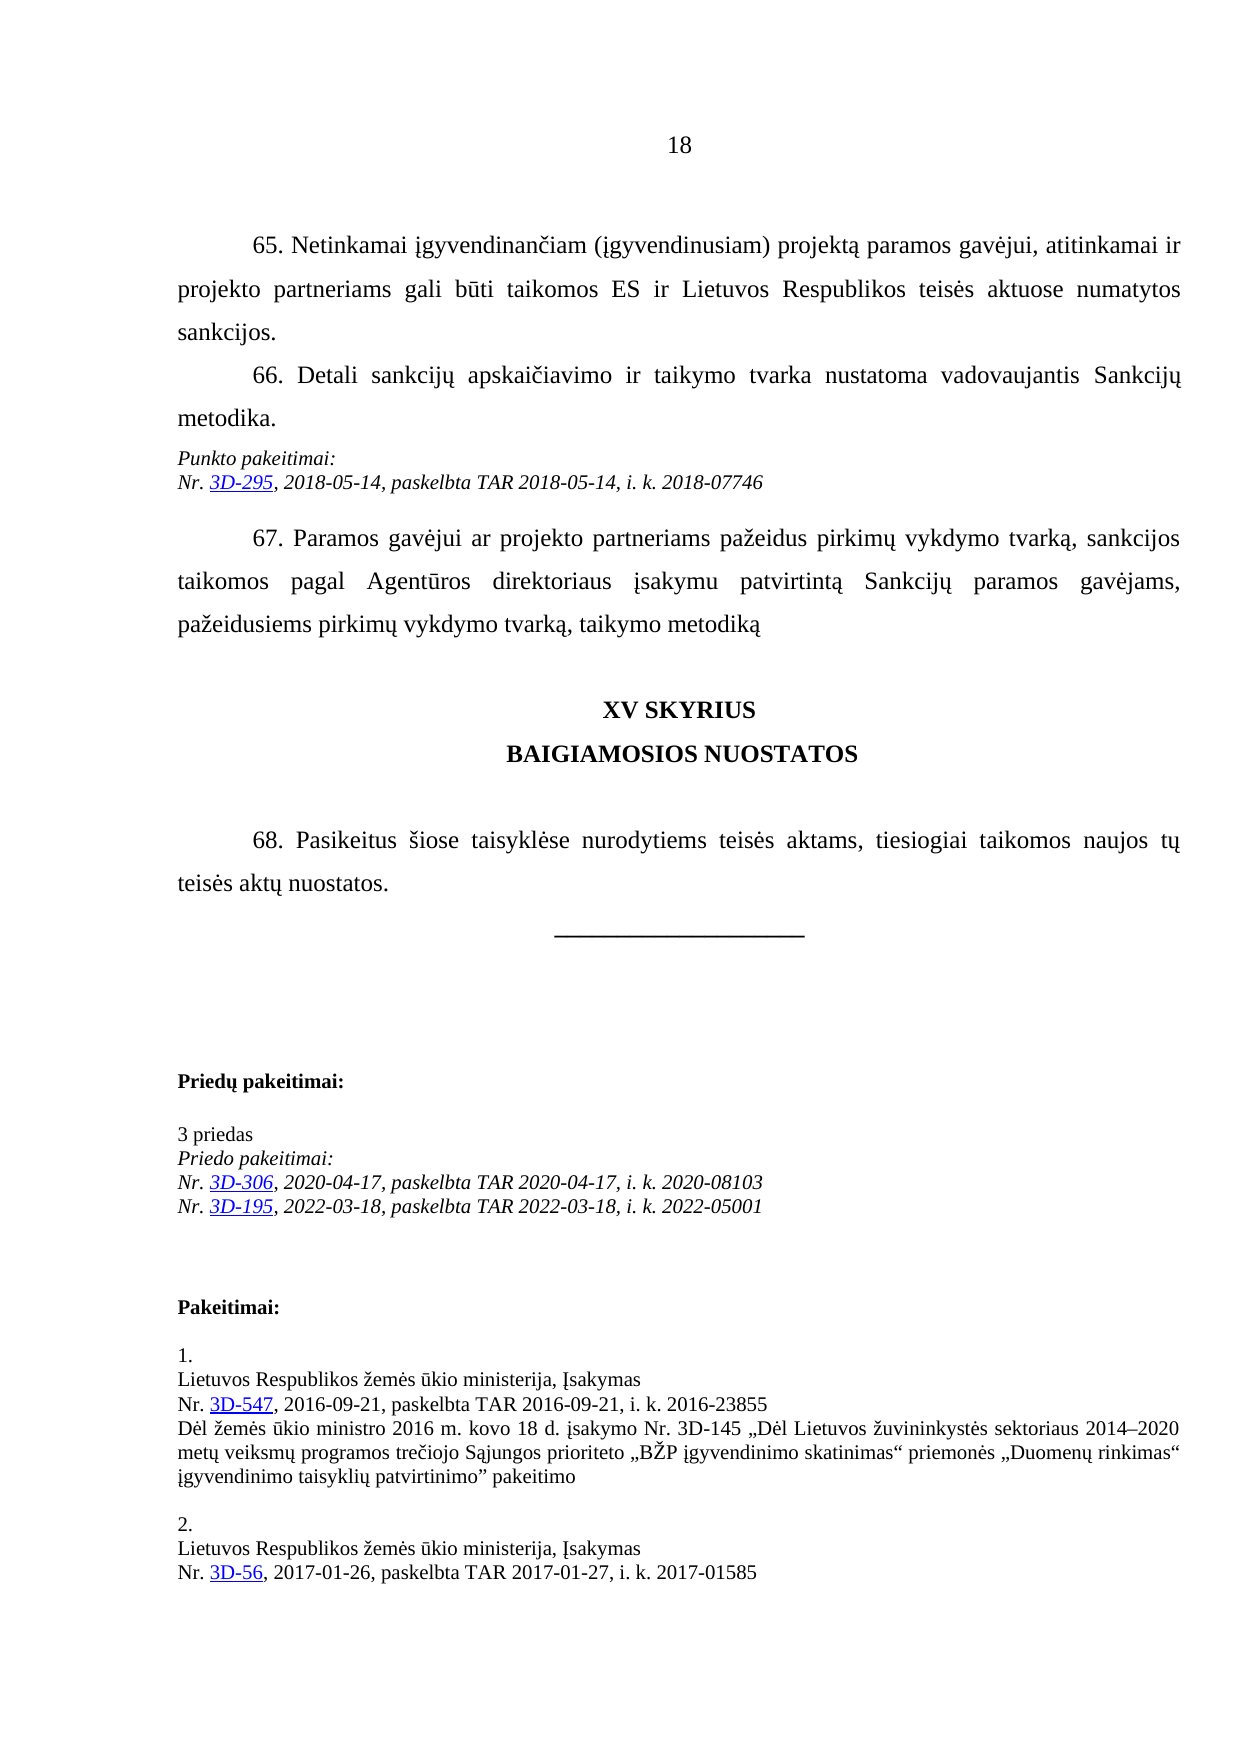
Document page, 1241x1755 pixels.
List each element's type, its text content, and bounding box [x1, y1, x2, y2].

text Lietuvos Respublikos žemės ūkio ministerija, Įsakymas [177, 1367, 1181, 1391]
text Lietuvos Respublikos žemės ūkio ministerija, Įsakymas [177, 1536, 1181, 1560]
text 68. Pasikeitus šiose taisyklėse nurodytiems teisės aktams, tiesiogiai taikomos naujos tų teisės aktų nuostatos. [177, 825, 1181, 897]
text Pakeitimai: [177, 1295, 1181, 1319]
text Nr. 3D-195, 2022-03-18, paskelbta TAR 2022-03-18, i. k. 2022-05001 [177, 1194, 1181, 1218]
text Priedų pakeitimai: [177, 1069, 1181, 1093]
text Nr. 3D-295, 2018-05-14, paskelbta TAR 2018-05-14, i. k. 2018-07746 [177, 470, 1181, 494]
text 1. [177, 1343, 1181, 1367]
text Nr. 3D-56, 2017-01-26, paskelbta TAR 2017-01-27, i. k. 2017-01585 [177, 1560, 1181, 1584]
text Xv skyrius [177, 696, 1181, 724]
text ____________________ [177, 911, 1181, 940]
text 2. [177, 1512, 1181, 1536]
text BAIGIAMOSIOS NUOSTATOS [177, 739, 1181, 767]
text Nr. 3D-547, 2016-09-21, paskelbta TAR 2016-09-21, i. k. 2016-23855 [177, 1391, 1181, 1416]
text Priedo pakeitimai: [177, 1146, 1181, 1170]
text 3 priedas [177, 1122, 1181, 1146]
text Punkto pakeitimai: [177, 446, 1181, 470]
text Nr. 3D-306, 2020-04-17, paskelbta TAR 2020-04-17, i. k. 2020-08103 [177, 1170, 1181, 1194]
text 67. Paramos gavėjui ar projekto partneriams pažeidus pirkimų vykdymo tvarką, sankcijos taikomos pagal Agentūros direktoriaus įsakymu patvirtintą Sankcijų paramos gavėjams, pažeidusiems pirkimų vykdymo tvarką, taikymo metodiką [177, 523, 1181, 638]
text 66. Detali sankcijų apskaičiavimo ir taikymo tvarka nustatoma vadovaujantis Sankcijų metodika. [177, 360, 1181, 432]
text Dėl žemės ūkio ministro 2016 m. kovo 18 d. įsakymo Nr. 3D-145 „Dėl Lietuvos žuvininkystės sektoriaus 2014‒2020 metų veiksmų programos trečiojo Sąjungos prioriteto „BŽP įgyvendinimo skatinimas“ priemonės „Duomenų rinkimas“ įgyvendinimo taisyklių patvirtinimo” pakeitimo [177, 1416, 1181, 1488]
text 65. Netinkamai įgyvendinančiam (įgyvendinusiam) projektą paramos gavėjui, atitinkamai ir projekto partneriams gali būti taikomos ES ir Lietuvos Respublikos teisės aktuose numatytos sankcijos. [177, 231, 1181, 346]
